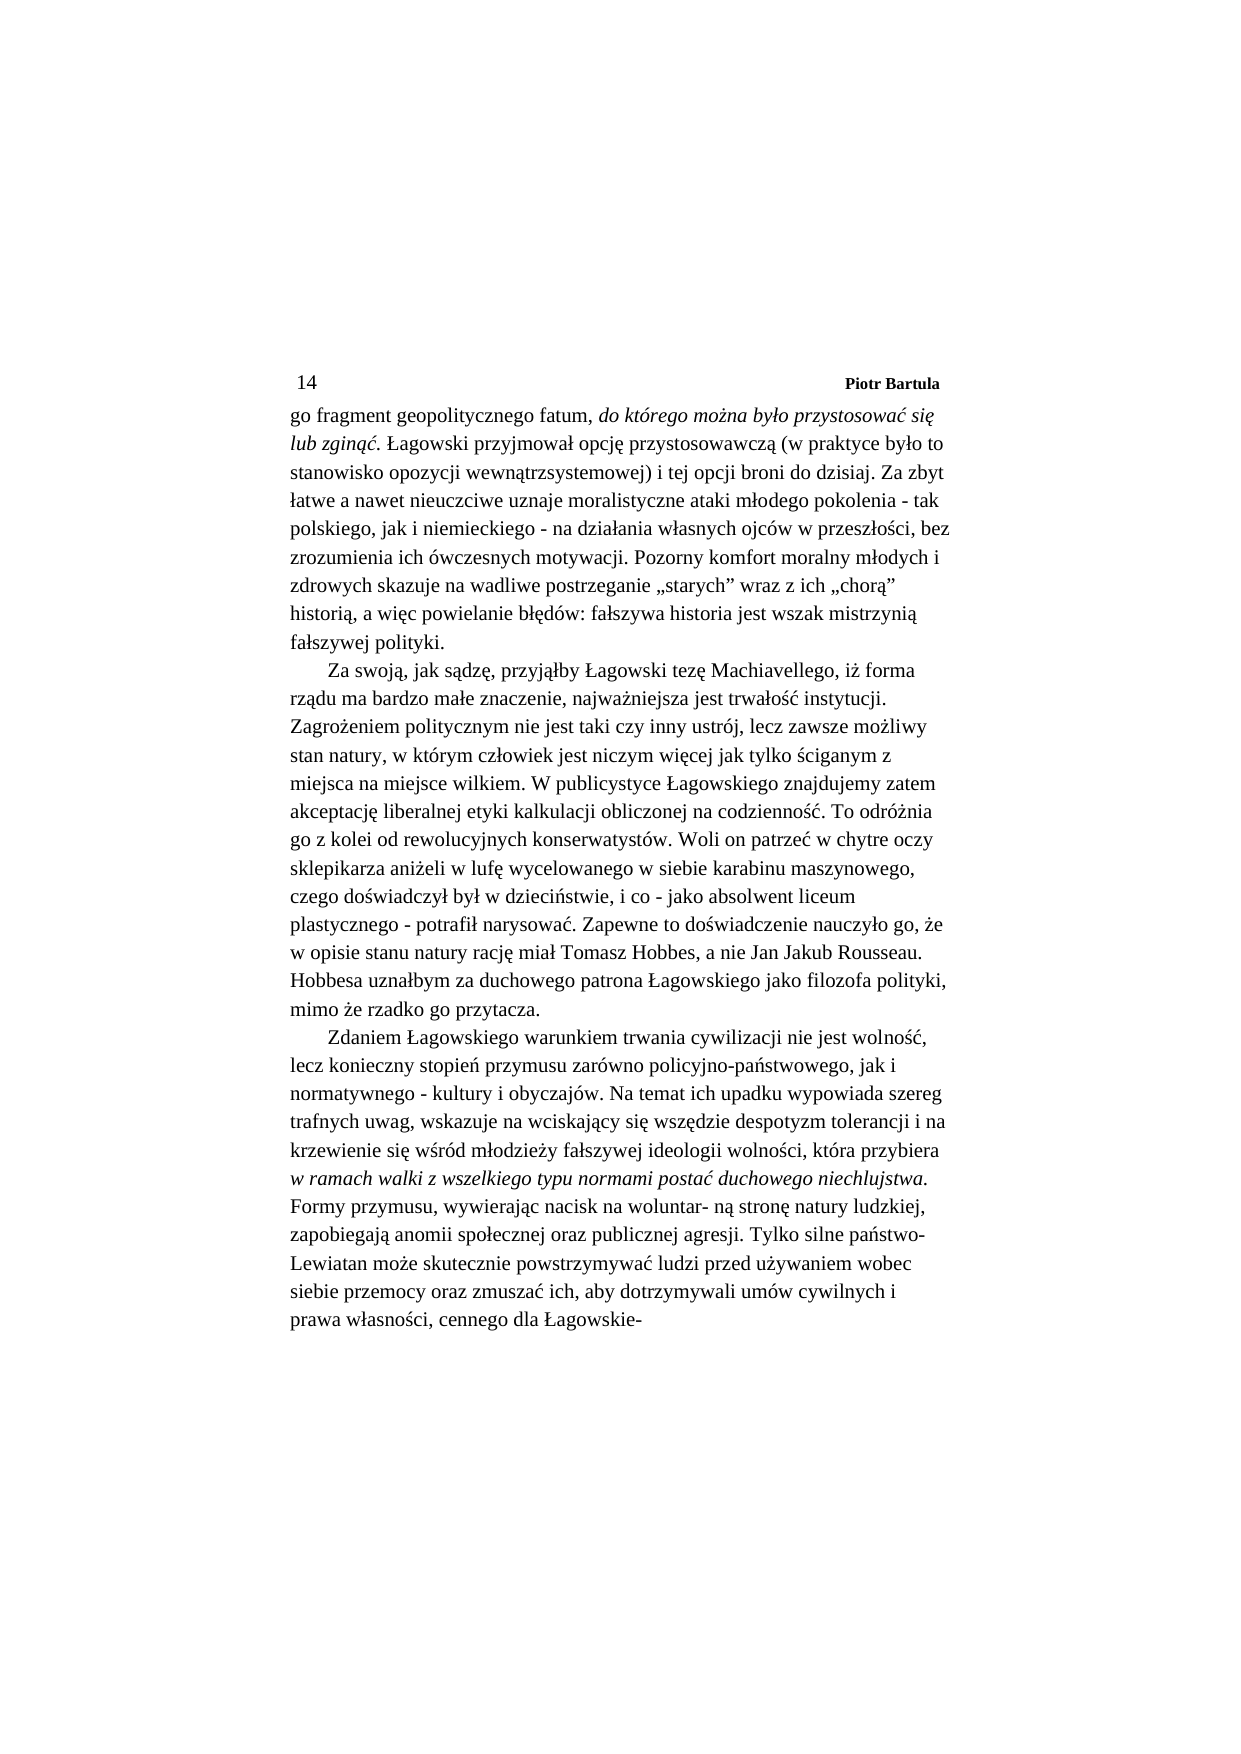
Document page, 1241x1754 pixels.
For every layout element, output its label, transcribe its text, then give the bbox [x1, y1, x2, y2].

text Za swoją, jak sądzę, przyjąłby Łagowski tezę Machiavellego, iż forma rządu ma bardzo małe znaczenie, najważniejsza jest trwałość instytucji. Zagrożeniem politycznym nie jest taki czy inny ustrój, lecz zawsze możli­wy stan natury, w którym człowiek jest niczym więcej jak tylko ściganym z miejsca na miejsce wilkiem. W publicystyce Łagowskiego znajdujemy zatem akceptację liberalnej etyki kalkulacji obliczonej na codzienność. To odróżnia go z kolei od rewolucyjnych konserwatystów. Woli on patrzeć w chytre oczy sklepikarza aniżeli w lufę wycelowanego w siebie karabinu maszynowego, czego doświadczył był w dzieciństwie, i co - jako absol­went liceum plastycznego - potrafił narysować. Zapewne to doświadcze­nie nauczyło go, że w opisie stanu natury rację miał Tomasz Hobbes, a nie Jan Jakub Rousseau. Hobbesa uznałbym za duchowego patrona Łagow­skiego jako filozofa polityki, mimo że rzadko go przytacza. [290, 654, 951, 1021]
text go fragment geopolitycznego fatum, do którego można było przystosować się lub zginąć. Łagowski przyjmował opcję przystosowawczą (w praktyce było to stanowisko opozycji wewnątrzsystemowej) i tej opcji broni do dzisiaj. Za zbyt łatwe a nawet nieuczciwe uznaje moralistyczne ataki mło­dego pokolenia - tak polskiego, jak i niemieckiego - na działania własnych ojców w przeszłości, bez zrozumienia ich ówczesnych motywacji. Pozor­ny komfort moralny młodych i zdrowych skazuje na wadliwe postrzeganie „starych” wraz z ich „chorą” historią, a więc powielanie błędów: fałszywa historia jest wszak mistrzynią fałszywej polityki. [290, 399, 951, 654]
text Zdaniem Łagowskiego warunkiem trwania cywilizacji nie jest wol­ność, lecz konieczny stopień przymusu zarówno policyjno-państwowego, jak i normatywnego - kultury i obyczajów. Na temat ich upadku wypo­wiada szereg trafnych uwag, wskazuje na wciskający się wszędzie despo­tyzm tolerancji i na krzewienie się wśród młodzieży fałszywej ideologii wolności, która przybiera w ramach walki z wszelkiego typu normami postać duchowego niechlujstwa. Formy przymusu, wywierając nacisk na woluntar- ną stronę natury ludzkiej, zapobiegają anomii społecznej oraz publicznej agresji. Tylko silne państwo-Lewiatan może skutecznie powstrzymywać ludzi przed używaniem wobec siebie przemocy oraz zmuszać ich, aby do­trzymywali umów cywilnych i prawa własności, cennego dla Łagowskie- [290, 1021, 951, 1331]
